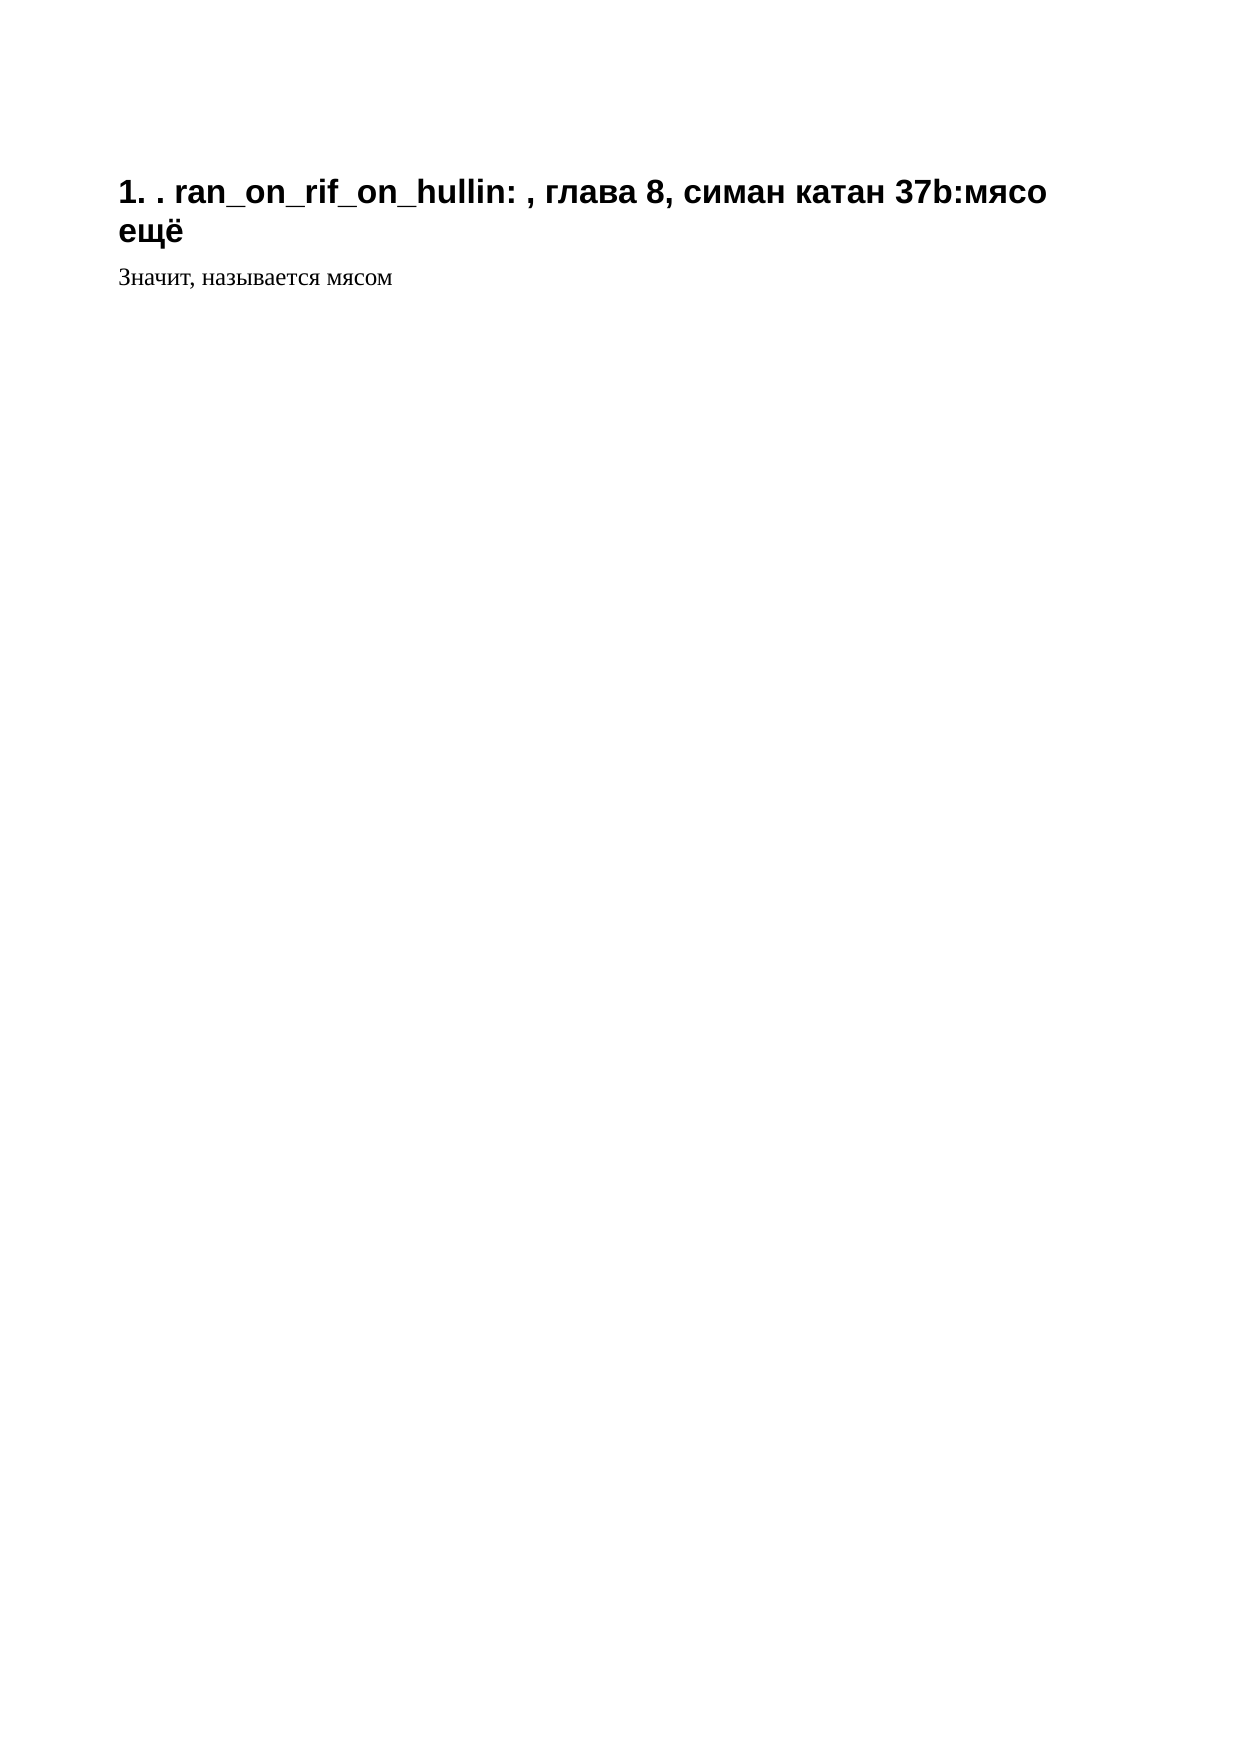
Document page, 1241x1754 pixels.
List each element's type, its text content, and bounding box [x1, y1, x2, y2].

subtitle . ran_on_rif_on_hullin: , глава 8, симан катан 37b:мясо ещё [118, 147, 1122, 176]
text Значит, называется мясом [118, 176, 1122, 204]
